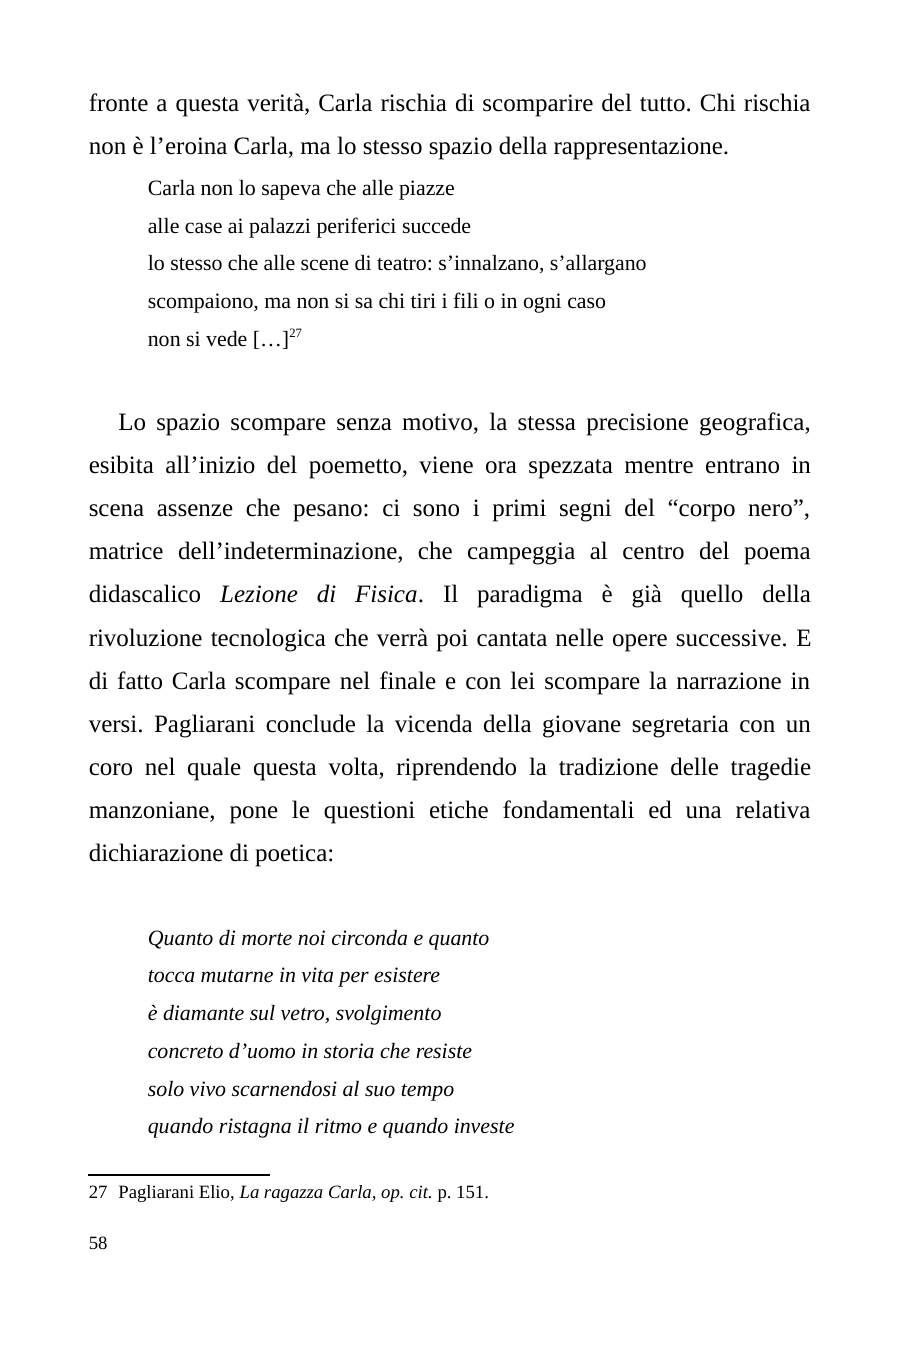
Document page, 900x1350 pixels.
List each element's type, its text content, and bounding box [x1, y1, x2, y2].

text concreto d’uomo in storia che resiste [148, 1038, 752, 1063]
text Lo spazio scompare senza motivo, la stessa precisione geografica, esibita all’inizio del poemetto, viene ora spezzata mentre entrano in scena assenze che pesano: ci sono i primi segni del “corpo nero”, matrice dell’indeterminazione, che campeggia al centro del poema didascalico Lezione di Fisica. Il paradigma è già quello della rivoluzione tecnologica che verrà poi cantata nelle opere successive. E di fatto Carla scompare nel finale e con lei scompare la narrazione in versi. Pagliarani conclude la vicenda della giovane segretaria con un coro nel quale questa volta, riprendendo la tradizione delle tragedie manzoniane, pone le questioni etiche fondamentali ed una relativa dichiarazione di poetica: [88, 407, 811, 867]
text Carla non lo sapeva che alle piazze [148, 175, 752, 200]
text solo vivo scarnendosi al suo tempo [148, 1076, 752, 1101]
text alle case ai palazzi periferici succede [148, 213, 752, 238]
text Pagliarani Elio, La ragazza Carla, op. cit. p. 151. [88, 1181, 811, 1202]
text non si vede […] [148, 326, 752, 351]
text tocca mutarne in vita per esistere [148, 962, 752, 987]
text scompaiono, ma non si sa chi tiri i fili o in ogni caso [148, 288, 752, 313]
text quando ristagna il ritmo e quando investe [148, 1113, 752, 1139]
text è diamante sul vetro, svolgimento [148, 1000, 752, 1025]
text lo stesso che alle scene di teatro: s’innalzano, s’allargano [148, 250, 752, 276]
text Quanto di morte noi circonda e quanto [148, 924, 752, 950]
text fronte a questa verità, Carla rischia di scomparire del tutto. Chi rischia non è l’eroina Carla, ma lo stesso spazio della rappresentazione. [88, 88, 811, 160]
